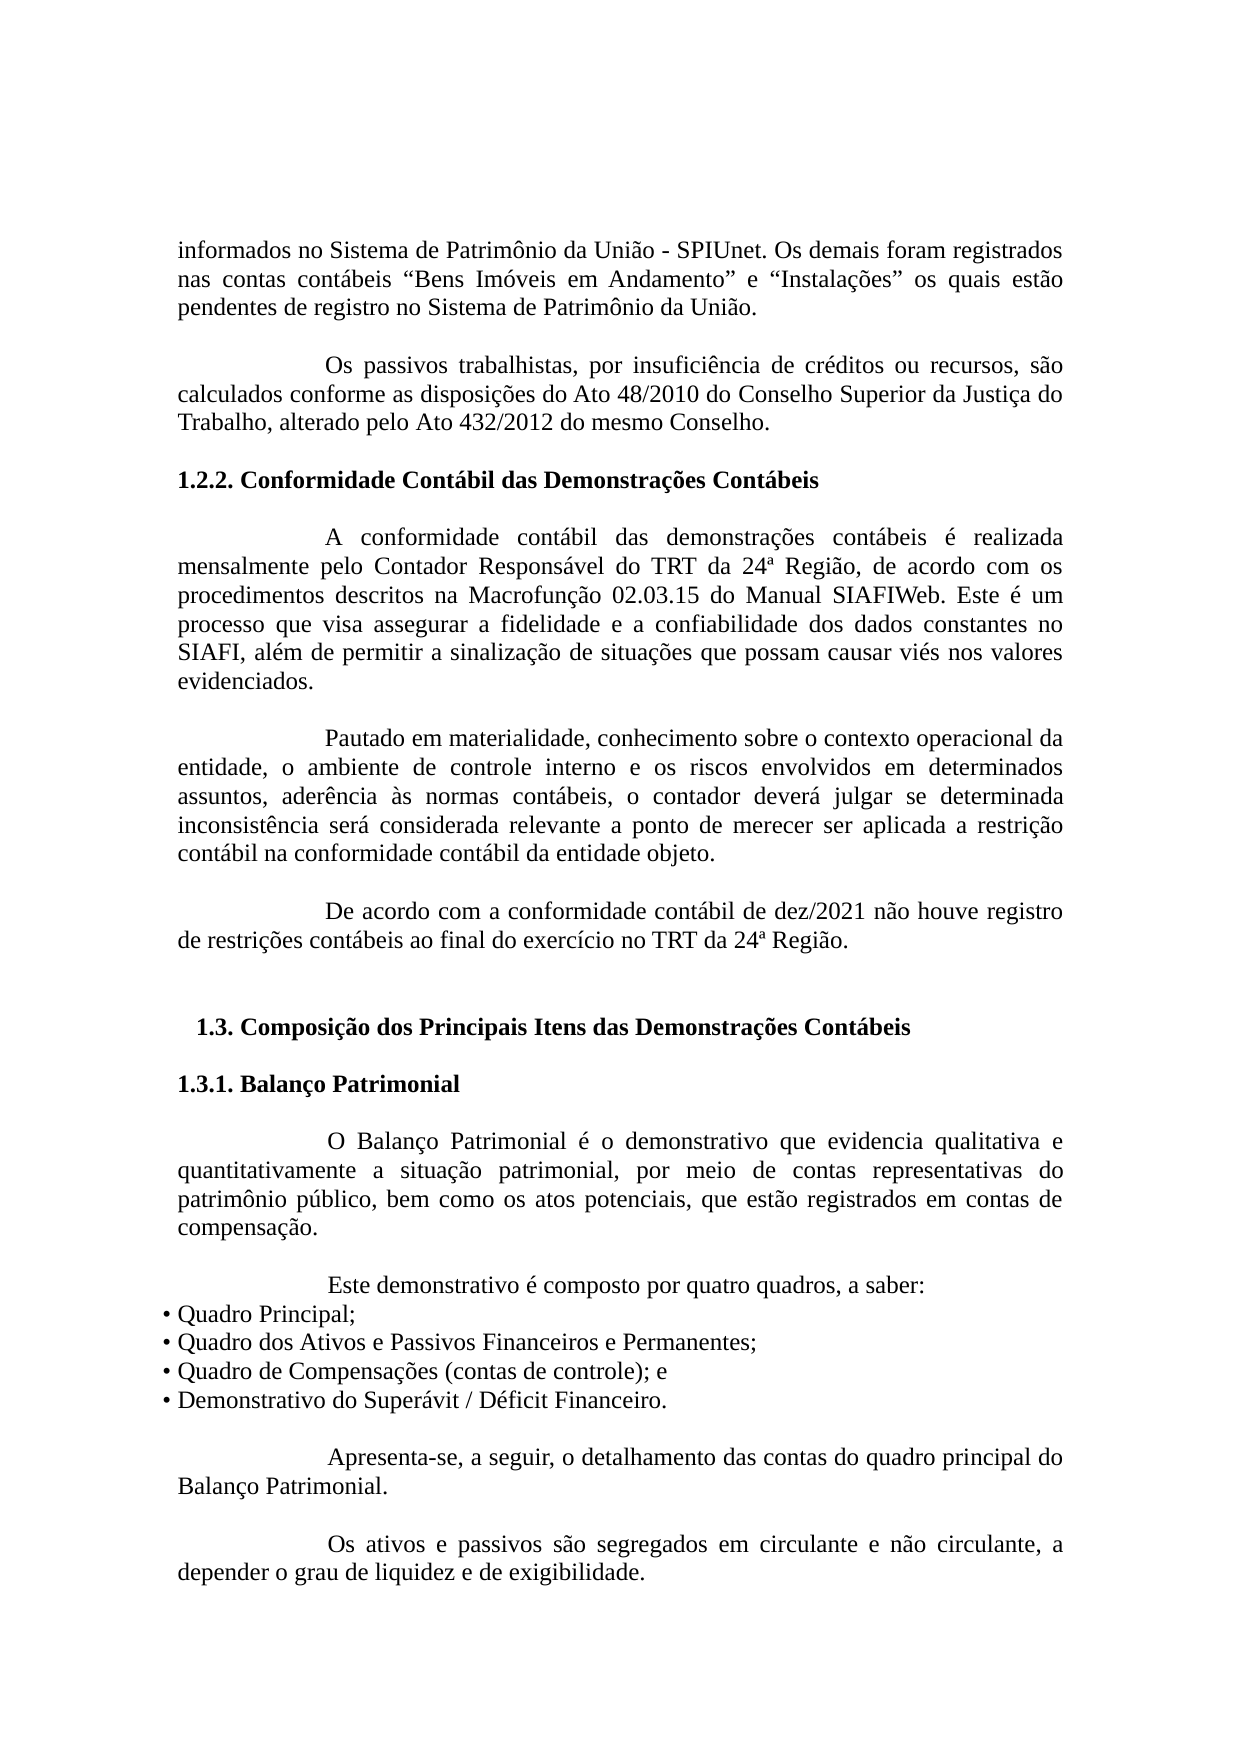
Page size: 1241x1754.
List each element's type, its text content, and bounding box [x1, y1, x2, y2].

text De acordo com a conformidade contábil de dez/2021 não houve registro de restrições contábeis ao final do exercício no TRT da 24ª Região. [177, 896, 1064, 953]
text Os passivos trabalhistas, por insuficiência de créditos ou recursos, são calculados conforme as disposições do Ato 48/2010 do Conselho Superior da Justiça do Trabalho, alterado pelo Ato 432/2012 do mesmo Conselho. [177, 350, 1064, 436]
list Demonstrativo do Superávit / Déficit Financeiro. [162, 1385, 1240, 1414]
subtitle Composição dos Principais Itens das Demonstrações Contábeis [196, 1012, 1240, 1040]
list Quadro de Compensações (contas de controle); e [162, 1356, 1240, 1385]
text Este demonstrativo é composto por quatro quadros, a saber: [327, 1270, 1240, 1299]
text O Balanço Patrimonial é o demonstrativo que evidencia qualitativa e quantitativamente a situação patrimonial, por meio de contas representativas do patrimônio público, bem como os atos potenciais, que estão registrados em contas de compensação. [177, 1126, 1064, 1241]
text informados no Sistema de Patrimônio da União - SPIUnet. Os demais foram registrados nas contas contábeis “Bens Imóveis em Andamento” e “Instalações” os quais estão pendentes de registro no Sistema de Patrimônio da União. [177, 235, 1064, 321]
text Os ativos e passivos são segregados em circulante e não circulante, a depender o grau de liquidez e de exigibilidade. [177, 1529, 1064, 1586]
subtitle Conformidade Contábil das Demonstrações Contábeis [177, 465, 1240, 494]
text Apresenta-se, a seguir, o detalhamento das contas do quadro principal do Balanço Patrimonial. [177, 1442, 1064, 1500]
text Pautado em materialidade, conhecimento sobre o contexto operacional da entidade, o ambiente de controle interno e os riscos envolvidos em determinados assuntos, aderência às normas contábeis, o contador deverá julgar se determinada inconsistência será considerada relevante a ponto de merecer ser aplicada a restrição contábil na conformidade contábil da entidade objeto. [177, 723, 1064, 867]
text A conformidade contábil das demonstrações contábeis é realizada mensalmente pelo Contador Responsável do TRT da 24ª Região, de acordo com os procedimentos descritos na Macrofunção 02.03.15 do Manual SIAFIWeb. Este é um processo que visa assegurar a fidelidade e a confiabilidade dos dados constantes no SIAFI, além de permitir a sinalização de situações que possam causar viés nos valores evidenciados. [177, 522, 1064, 695]
list Quadro Principal; [162, 1299, 1240, 1327]
subtitle Balanço Patrimonial [177, 1069, 1240, 1098]
list Quadro dos Ativos e Passivos Financeiros e Permanentes; [162, 1327, 1240, 1356]
